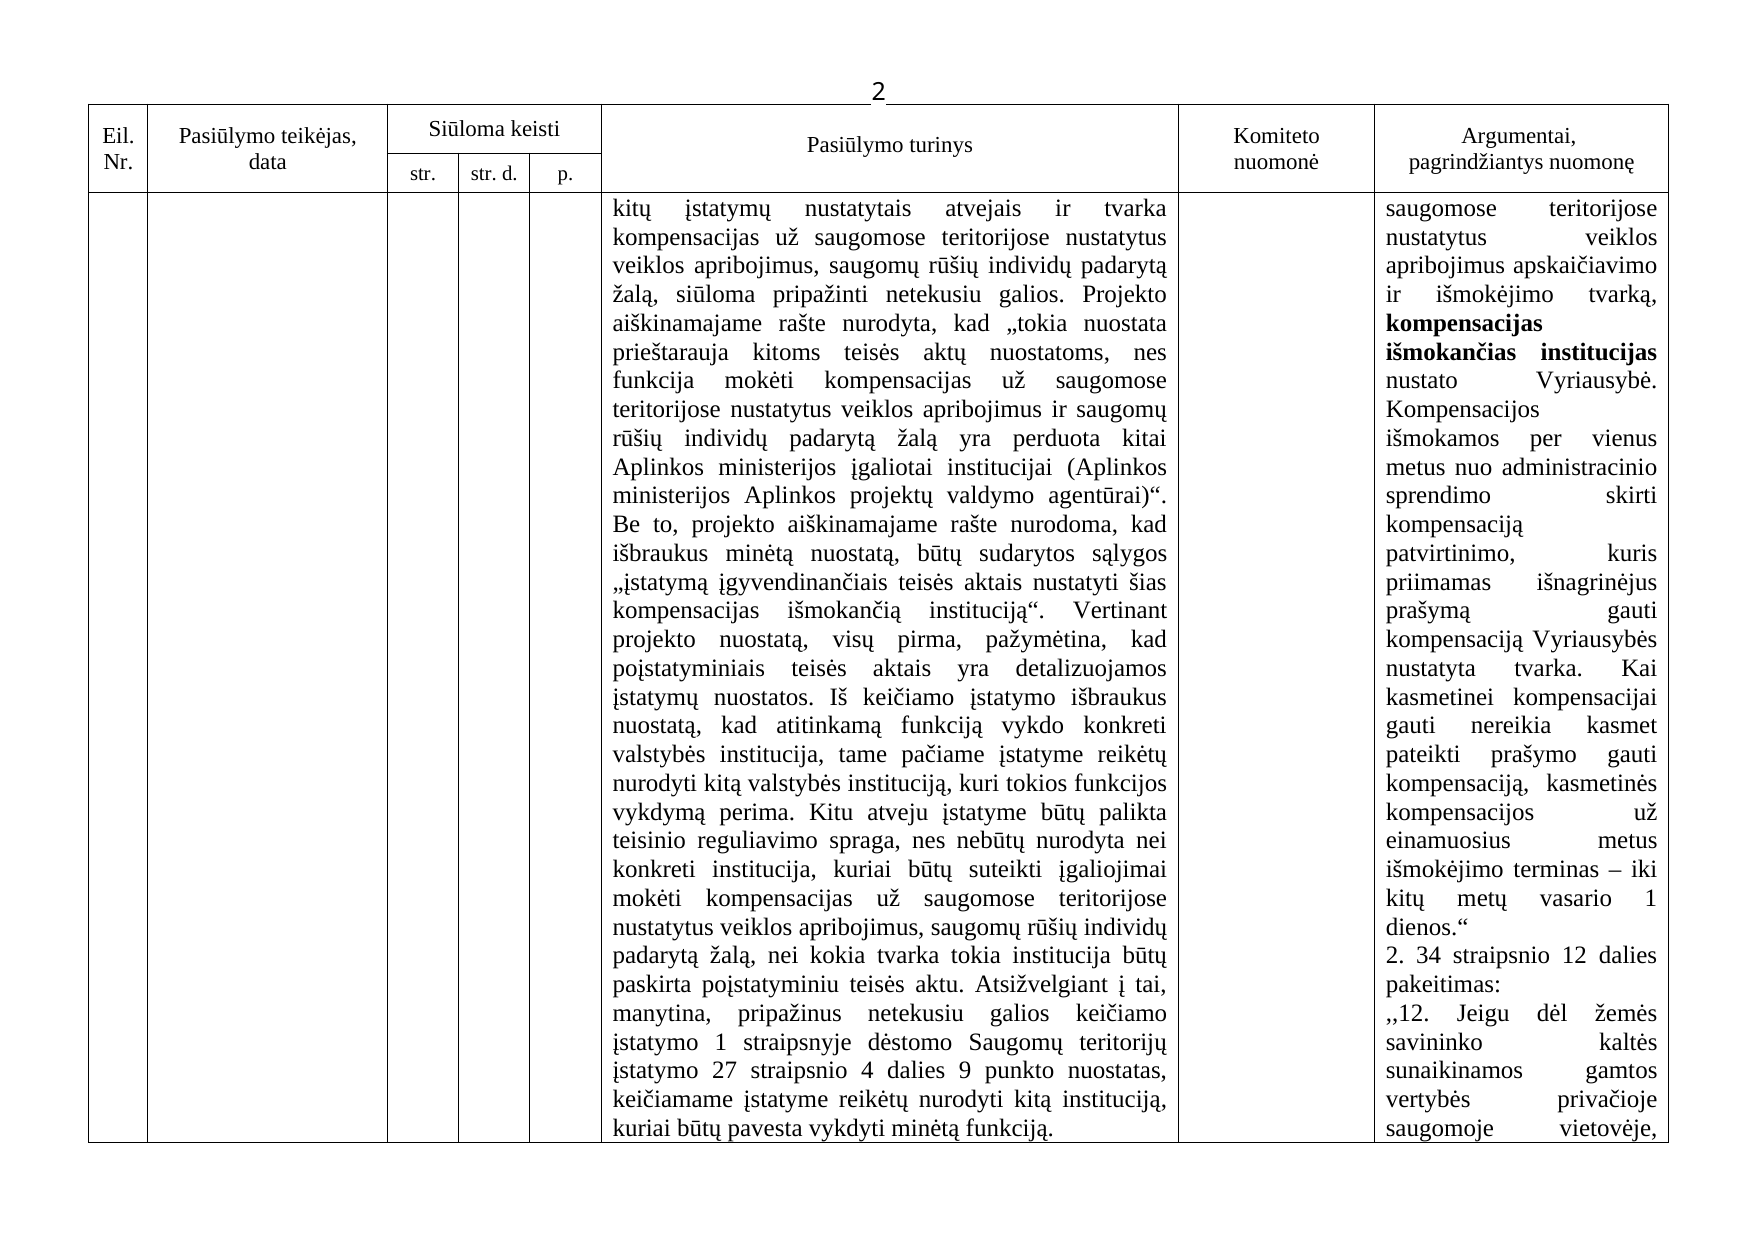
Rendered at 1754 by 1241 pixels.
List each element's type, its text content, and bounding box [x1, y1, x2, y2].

table_cell [459, 193, 529, 1142]
table_header Siūloma keisti [388, 105, 601, 153]
table_header Pasiūlymo turinys [602, 105, 1178, 192]
table_cell str. [388, 154, 458, 192]
table_cell [148, 193, 387, 1142]
table_header Argumentai, pagrindžiantys nuomonę [1375, 105, 1668, 192]
table_cell [89, 193, 147, 1142]
table_header Komiteto nuomonė [1179, 105, 1374, 192]
table_cell [1179, 193, 1374, 1142]
table_cell p. [530, 154, 601, 192]
table_header Pasiūlymo teikėjas, data [148, 105, 387, 192]
table_cell [388, 193, 458, 1142]
table_cell str. d. [459, 154, 529, 192]
table_cell [530, 193, 601, 1142]
table_header Eil. Nr. [89, 105, 147, 192]
table_cell kitų įstatymų nustatytais atvejais ir tvarka kompensacijas už saugomose teritorijose nustatytus veiklos apribojimus, saugomų rūšių individų padarytą žalą, siūloma pripažinti netekusiu galios. Projekto aiškinamajame rašte nurodyta, kad „tokia nuostata prieštarauja kitoms teisės aktų nuostatoms, nes funkcija mokėti kompensacijas už saugomose teritorijose nustatytus veiklos apribojimus ir saugomų rūšių individų padarytą žalą yra perduota kitai Aplinkos ministerijos įgaliotai institucijai (Aplinkos ministerijos Aplinkos projektų valdymo agentūrai)“. Be to, projekto aiškinamajame rašte nurodoma, kad išbraukus minėtą nuostatą, būtų sudarytos sąlygos „įstatymą įgyvendinančiais teisės aktais nustatyti šias kompensacijas išmokančią instituciją“. Vertinant projekto nuostatą, visų pirma, pažymėtina, kad poįstatyminiais teisės aktais yra detalizuojamos įstatymų nuostatos. Iš keičiamo įstatymo išbraukus nuostatą, kad atitinkamą funkciją vykdo konkreti valstybės institucija, tame pačiame įstatyme reikėtų nurodyti kitą valstybės instituciją, kuri tokios funkcijos vykdymą perima. Kitu atveju įstatyme būtų palikta teisinio reguliavimo spraga, nes nebūtų nurodyta nei konkreti institucija, kuriai būtų suteikti įgaliojimai mokėti kompensacijas už saugomose teritorijose nustatytus veiklos apribojimus, saugomų rūšių individų padarytą žalą, nei kokia tvarka tokia institucija būtų paskirta poįstatyminiu teisės aktu. Atsižvelgiant į tai, manytina, pripažinus netekusiu galios keičiamo įstatymo 1 straipsnyje dėstomo Saugomų teritorijų įstatymo 27 straipsnio 4 dalies 9 punkto nuostatas, keičiamame įstatyme reikėtų nurodyti kitą instituciją, kuriai būtų pavesta vykdyti minėtą funkciją. [602, 193, 1178, 1142]
table_cell saugomose teritorijose nustatytus veiklos apribojimus apskaičiavimo ir išmokėjimo tvarką, kompensacijas išmokančias institucijas nustato Vyriausybė. Kompensacijos išmokamos per vienus metus nuo administracinio sprendimo skirti kompensaciją patvirtinimo, kuris priimamas išnagrinėjus prašymą gauti kompensaciją Vyriausybės nustatyta tvarka. Kai kasmetinei kompensacijai gauti nereikia kasmet pateikti prašymo gauti kompensaciją, kasmetinės kompensacijos už einamuosius metus išmokėjimo terminas – iki kitų metų vasario 1 dienos.“ 2. 34 straipsnio 12 dalies pakeitimas: ,,12. Jeigu dėl žemės savininko kaltės sunaikinamos gamtos vertybės privačioje saugomoje vietovėje, [1375, 193, 1668, 1142]
